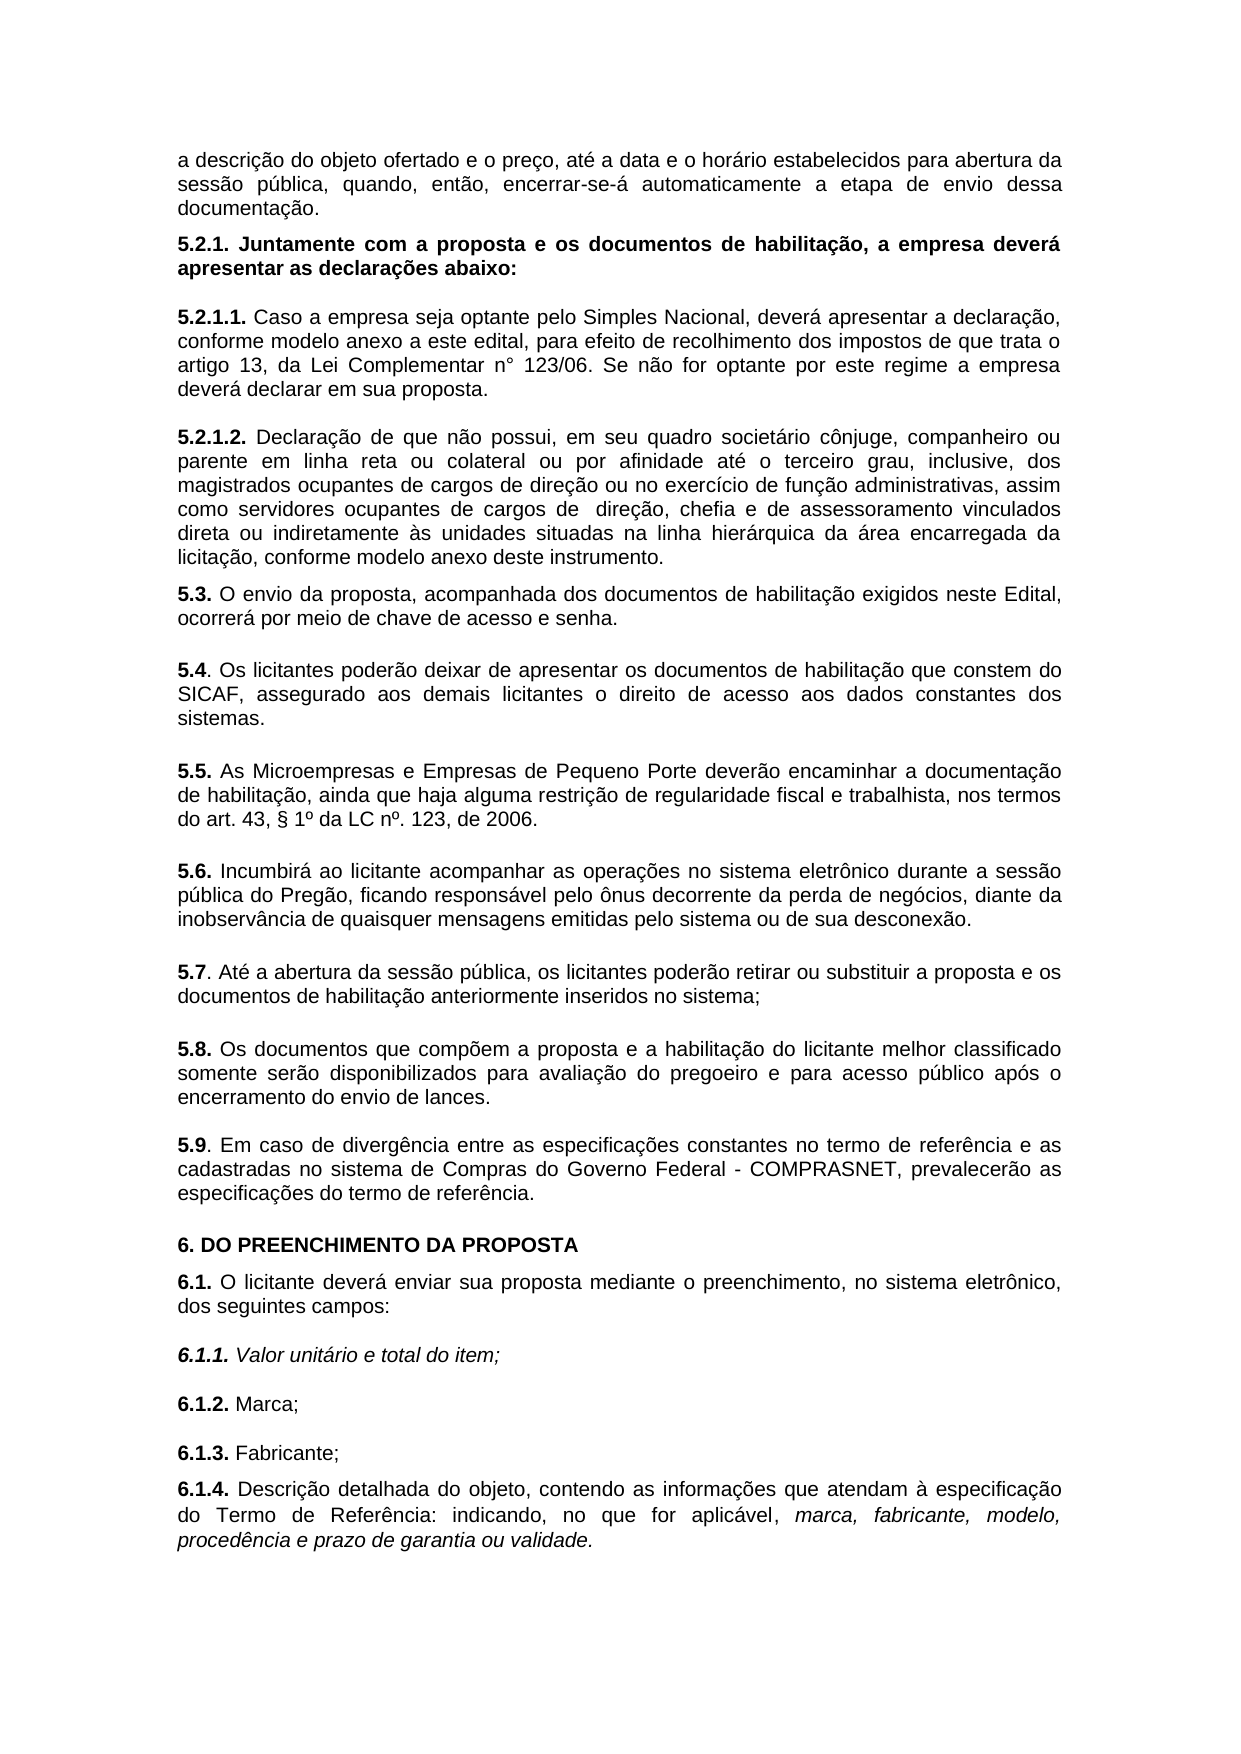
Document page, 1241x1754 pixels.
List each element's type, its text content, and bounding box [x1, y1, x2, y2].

text 5.7. Até a abertura da sessão pública, os licitantes poderão retirar ou substituir a proposta e os documentos de habilitação anteriormente inseridos no sistema; [177, 960, 1063, 1008]
text 5.9. Em caso de divergência entre as especificações constantes no termo de referência e as cadastradas no sistema de Compras do Governo Federal - COMPRASNET, prevalecerão as especificações do termo de referência. [177, 1132, 1063, 1204]
text 6.1. O licitante deverá enviar sua proposta mediante o preenchimento, no sistema eletrônico, dos seguintes campos: [177, 1269, 1063, 1317]
text 6.1.2. Marca; [177, 1391, 1063, 1415]
text a descrição do objeto ofertado e o preço, até a data e o horário estabelecidos para abertura da sessão pública, quando, então, encerrar-se-á automaticamente a etapa de envio dessa documentação. [177, 148, 1063, 219]
text 5.5. As Microempresas e Empresas de Pequeno Porte deverão encaminhar a documentação de habilitação, ainda que haja alguma restrição de regularidade fiscal e trabalhista, nos termos do art. 43, § 1º da LC nº. 123, de 2006. [177, 759, 1063, 831]
text 5.3. O envio da proposta, acompanhada dos documentos de habilitação exigidos neste Edital, ocorrerá por meio de chave de acesso e senha. [177, 581, 1063, 629]
text 5.8. Os documentos que compõem a proposta e a habilitação do licitante melhor classificado somente serão disponibilizados para avaliação do pregoeiro e para acesso público após o encerramento do envio de lances. [177, 1037, 1063, 1108]
text 6.1.3. Fabricante; [177, 1440, 1063, 1464]
text 5.2.1.2. Declaração de que não possui, em seu quadro societário cônjuge, companheiro ou parente em linha reta ou colateral ou por afinidade até o terceiro grau, inclusive, dos magistrados ocupantes de cargos de direção ou no exercício de função administrativas, assim como servidores ocupantes de cargos de direção, chefia e de assessoramento vinculados direta ou indiretamente às unidades situadas na linha hierárquica da área encarregada da licitação, conforme modelo anexo deste instrumento. [177, 425, 1062, 569]
text 5.4. Os licitantes poderão deixar de apresentar os documentos de habilitação que constem do SICAF, assegurado aos demais licitantes o direito de acesso aos dados constantes dos sistemas. [177, 658, 1063, 730]
text 5.2.1. Juntamente com a proposta e os documentos de habilitação, a empresa deverá apresentar as declarações abaixo: [177, 232, 1062, 280]
text 6.1.1. Valor unitário e total do item; [177, 1342, 1063, 1366]
text 5.6. Incumbirá ao licitante acompanhar as operações no sistema eletrônico durante a sessão pública do Pregão, ficando responsável pelo ônus decorrente da perda de negócios, diante da inobservância de quaisquer mensagens emitidas pelo sistema ou de sua desconexão. [177, 859, 1063, 931]
text 5.2.1.1. Caso a empresa seja optante pelo Simples Nacional, deverá apresentar a declaração, conforme modelo anexo a este edital, para efeito de recolhimento dos impostos de que trata o artigo 13, da Lei Complementar n° 123/06. Se não for optante por este regime a empresa deverá declarar em sua proposta. [177, 304, 1062, 400]
text 6. DO PREENCHIMENTO DA PROPOSTA [177, 1233, 1063, 1257]
text 6.1.4. Descrição detalhada do objeto, contendo as informações que atendam à especificação do Termo de Referência: indicando, no que for aplicável, marca, fabricante, modelo, procedência e prazo de garantia ou validade. [177, 1477, 1063, 1552]
